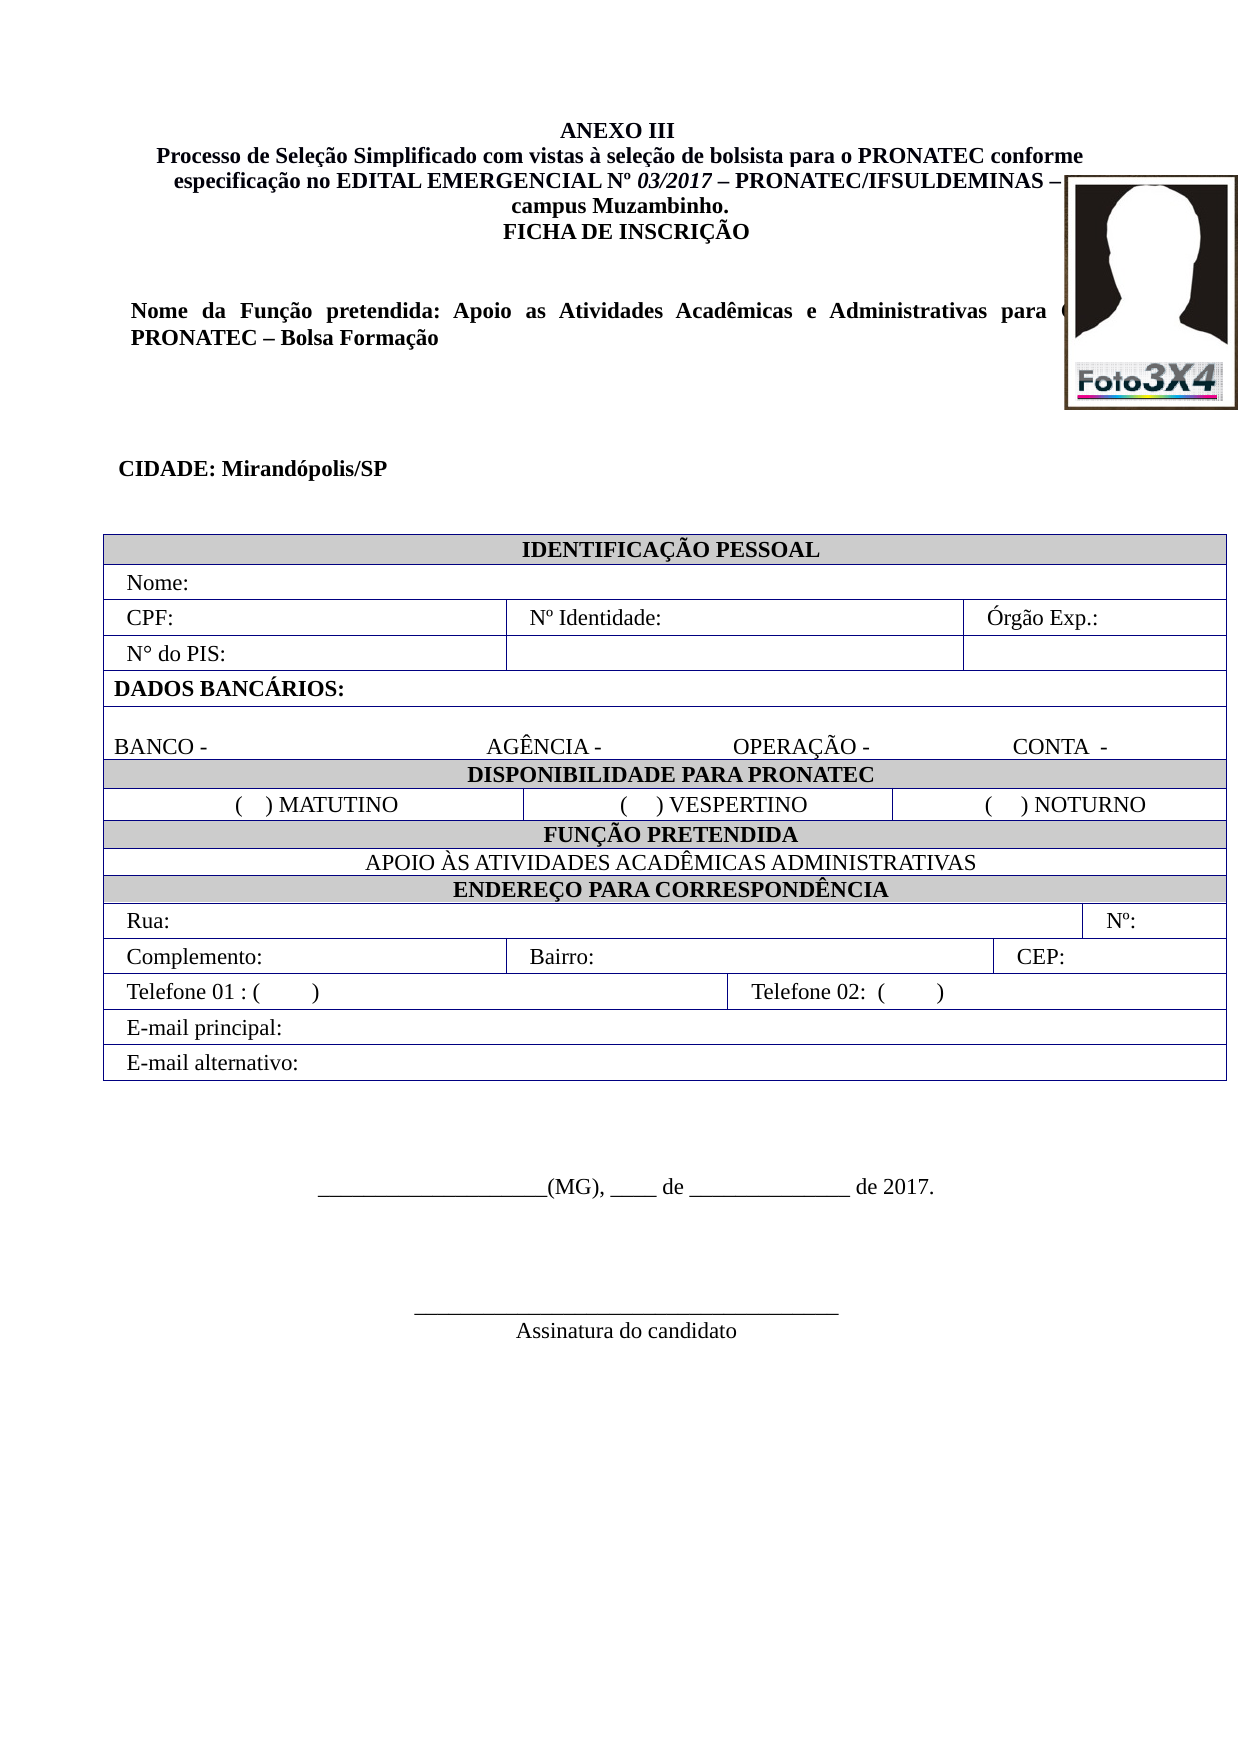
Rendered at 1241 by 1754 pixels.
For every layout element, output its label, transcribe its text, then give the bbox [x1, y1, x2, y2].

table_cell DISPONIBILIDADE PARA PRONATEC [104, 760, 1226, 788]
table_cell BANCO - AGÊNCIA - OPERAÇÃO - CONTA - [104, 707, 1226, 759]
table_cell ( ) VESPERTINO [524, 789, 892, 820]
text Nome da Função pretendida: Apoio as Atividades Acadêmicas e Administrativas para Curso PRONATEC – Bolsa Formação [131, 297, 1064, 350]
table_cell Órgão Exp.: [964, 600, 1226, 635]
table_cell Complemento: [104, 939, 506, 973]
table_cell APOIO ÀS ATIVIDADES ACADÊMICAS ADMINISTRATIVAS [104, 849, 1226, 875]
table_cell ENDEREÇO PARA CORRESPONDÊNCIA [104, 876, 1226, 902]
text ANEXO III [118, 118, 1122, 143]
text FICHA DE INSCRIÇÃO [131, 218, 1064, 244]
text campus Muzambinho. [118, 193, 1064, 218]
table_cell Telefone 01 : ( ) [104, 974, 727, 1009]
table_cell ( ) MATUTINO [104, 789, 523, 820]
table_header IDENTIFICAÇÃO PESSOAL [104, 535, 1226, 564]
text CIDADE: Mirandópolis/SP [118, 455, 1122, 482]
text _____________________________________ [131, 1291, 1122, 1318]
table_cell E-mail alternativo: [104, 1045, 1226, 1079]
table_cell Rua: [104, 904, 1082, 938]
table_cell DADOS BANCÁRIOS: [104, 671, 1226, 706]
table_cell FUNÇÃO PRETENDIDA [104, 821, 1226, 848]
table_cell Bairro: [507, 939, 993, 973]
table_cell E-mail principal: [104, 1010, 1226, 1044]
table_cell CEP: [994, 939, 1226, 973]
table_cell Nº Identidade: [507, 600, 963, 635]
table_cell [964, 636, 1226, 670]
text ____________________(MG), ____ de ______________ de 2017. [131, 1173, 1122, 1199]
table_cell N° do PIS: [104, 636, 506, 670]
table_cell ( ) NOTURNO [893, 789, 1226, 820]
table_cell Nome: [104, 565, 1226, 599]
text Assinatura do candidato [131, 1318, 1122, 1344]
table_cell [507, 636, 963, 670]
text Processo de Seleção Simplificado com vistas à seleção de bolsista para o PRONATEC conforme especificação no EDITAL EMERGENCIAL Nº 03/2017 – PRONATEC/IFSULDEMINAS – [118, 143, 1122, 193]
table_cell CPF: [104, 600, 506, 635]
table_cell Nº: [1083, 904, 1226, 938]
table_cell Telefone 02: ( ) [728, 974, 1226, 1009]
